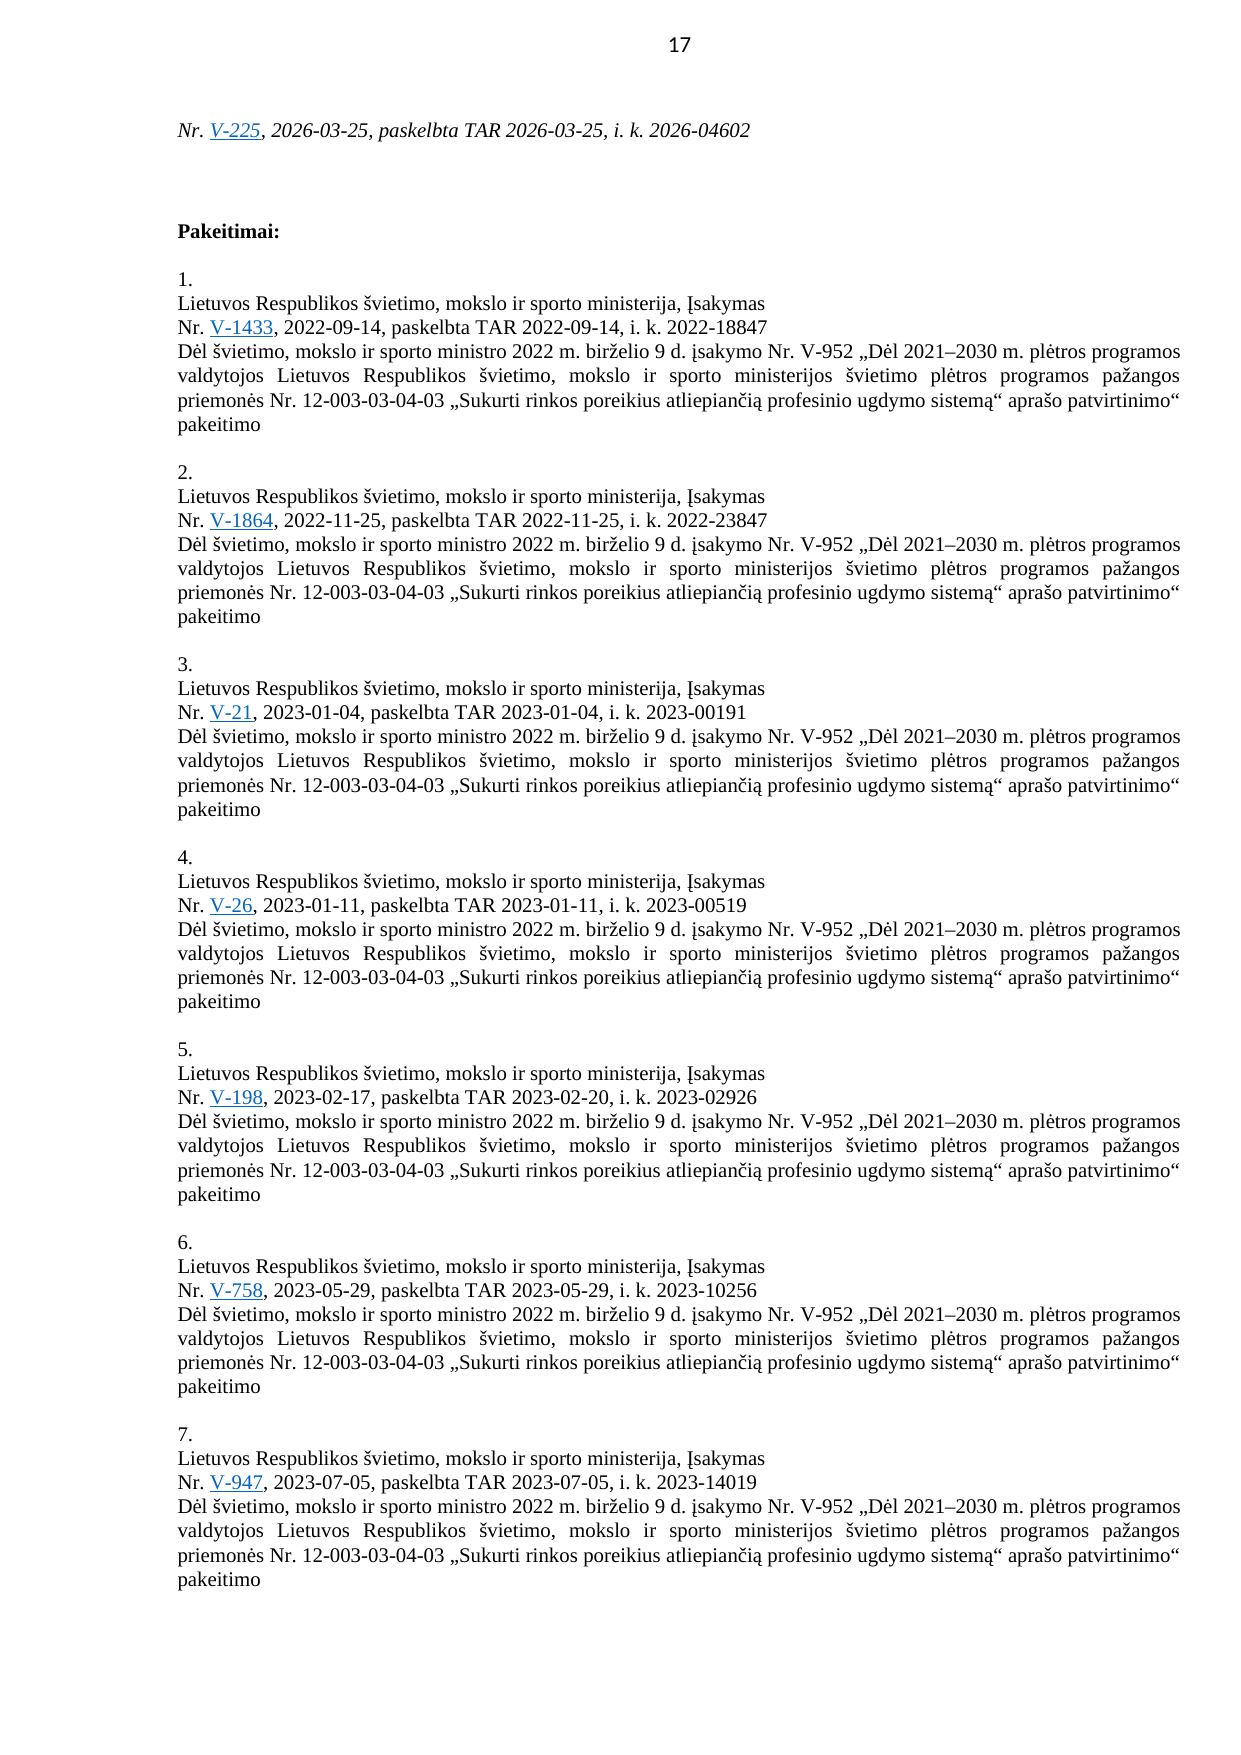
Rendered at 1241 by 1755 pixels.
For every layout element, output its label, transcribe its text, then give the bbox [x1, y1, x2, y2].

text Lietuvos Respublikos švietimo, mokslo ir sporto ministerija, Įsakymas [177, 291, 1181, 315]
text Dėl švietimo, mokslo ir sporto ministro 2022 m. birželio 9 d. įsakymo Nr. V-952 „Dėl 2021–2030 m. plėtros programos valdytojos Lietuvos Respublikos švietimo, mokslo ir sporto ministerijos švietimo plėtros programos pažangos priemonės Nr. 12-003-03-04-03 „Sukurti rinkos poreikius atliepiančią profesinio ugdymo sistemą“ aprašo patvirtinimo“ pakeitimo [177, 917, 1181, 1013]
text Lietuvos Respublikos švietimo, mokslo ir sporto ministerija, Įsakymas [177, 484, 1181, 508]
text Pakeitimai: [177, 219, 1181, 243]
text 3. [177, 652, 1181, 676]
text Lietuvos Respublikos švietimo, mokslo ir sporto ministerija, Įsakymas [177, 1061, 1181, 1085]
text Dėl švietimo, mokslo ir sporto ministro 2022 m. birželio 9 d. įsakymo Nr. V-952 „Dėl 2021–2030 m. plėtros programos valdytojos Lietuvos Respublikos švietimo, mokslo ir sporto ministerijos švietimo plėtros programos pažangos priemonės Nr. 12-003-03-04-03 „Sukurti rinkos poreikius atliepiančią profesinio ugdymo sistemą“ aprašo patvirtinimo“ pakeitimo [177, 1494, 1181, 1591]
text Nr. V-26, 2023-01-11, paskelbta TAR 2023-01-11, i. k. 2023-00519 [177, 893, 1181, 917]
text 2. [177, 460, 1181, 484]
text Nr. V-21, 2023-01-04, paskelbta TAR 2023-01-04, i. k. 2023-00191 [177, 700, 1181, 724]
text 5. [177, 1037, 1181, 1061]
text Nr. V-1864, 2022-11-25, paskelbta TAR 2022-11-25, i. k. 2022-23847 [177, 508, 1181, 532]
text Dėl švietimo, mokslo ir sporto ministro 2022 m. birželio 9 d. įsakymo Nr. V-952 „Dėl 2021–2030 m. plėtros programos valdytojos Lietuvos Respublikos švietimo, mokslo ir sporto ministerijos švietimo plėtros programos pažangos priemonės Nr. 12-003-03-04-03 „Sukurti rinkos poreikius atliepiančią profesinio ugdymo sistemą“ aprašo patvirtinimo“ pakeitimo [177, 532, 1181, 628]
text 6. [177, 1230, 1181, 1254]
text Lietuvos Respublikos švietimo, mokslo ir sporto ministerija, Įsakymas [177, 1254, 1181, 1278]
text Nr. V-758, 2023-05-29, paskelbta TAR 2023-05-29, i. k. 2023-10256 [177, 1278, 1181, 1302]
text Dėl švietimo, mokslo ir sporto ministro 2022 m. birželio 9 d. įsakymo Nr. V-952 „Dėl 2021–2030 m. plėtros programos valdytojos Lietuvos Respublikos švietimo, mokslo ir sporto ministerijos švietimo plėtros programos pažangos priemonės Nr. 12-003-03-04-03 „Sukurti rinkos poreikius atliepiančią profesinio ugdymo sistemą“ aprašo patvirtinimo“ pakeitimo [177, 339, 1181, 436]
text Lietuvos Respublikos švietimo, mokslo ir sporto ministerija, Įsakymas [177, 676, 1181, 700]
text 1. [177, 267, 1181, 291]
text Lietuvos Respublikos švietimo, mokslo ir sporto ministerija, Įsakymas [177, 1446, 1181, 1470]
text Lietuvos Respublikos švietimo, mokslo ir sporto ministerija, Įsakymas [177, 869, 1181, 893]
text Dėl švietimo, mokslo ir sporto ministro 2022 m. birželio 9 d. įsakymo Nr. V-952 „Dėl 2021–2030 m. plėtros programos valdytojos Lietuvos Respublikos švietimo, mokslo ir sporto ministerijos švietimo plėtros programos pažangos priemonės Nr. 12-003-03-04-03 „Sukurti rinkos poreikius atliepiančią profesinio ugdymo sistemą“ aprašo patvirtinimo“ pakeitimo [177, 1109, 1181, 1206]
text Nr. V-1433, 2022-09-14, paskelbta TAR 2022-09-14, i. k. 2022-18847 [177, 315, 1181, 339]
text Nr. V-947, 2023-07-05, paskelbta TAR 2023-07-05, i. k. 2023-14019 [177, 1470, 1181, 1494]
text Dėl švietimo, mokslo ir sporto ministro 2022 m. birželio 9 d. įsakymo Nr. V-952 „Dėl 2021–2030 m. plėtros programos valdytojos Lietuvos Respublikos švietimo, mokslo ir sporto ministerijos švietimo plėtros programos pažangos priemonės Nr. 12-003-03-04-03 „Sukurti rinkos poreikius atliepiančią profesinio ugdymo sistemą“ aprašo patvirtinimo“ pakeitimo [177, 1302, 1181, 1398]
text 7. [177, 1422, 1181, 1446]
text 4. [177, 845, 1181, 869]
text Nr. V-225, 2026-03-25, paskelbta TAR 2026-03-25, i. k. 2026-04602 [177, 118, 1181, 142]
text Nr. V-198, 2023-02-17, paskelbta TAR 2023-02-20, i. k. 2023-02926 [177, 1085, 1181, 1109]
text Dėl švietimo, mokslo ir sporto ministro 2022 m. birželio 9 d. įsakymo Nr. V-952 „Dėl 2021–2030 m. plėtros programos valdytojos Lietuvos Respublikos švietimo, mokslo ir sporto ministerijos švietimo plėtros programos pažangos priemonės Nr. 12-003-03-04-03 „Sukurti rinkos poreikius atliepiančią profesinio ugdymo sistemą“ aprašo patvirtinimo“ pakeitimo [177, 724, 1181, 821]
